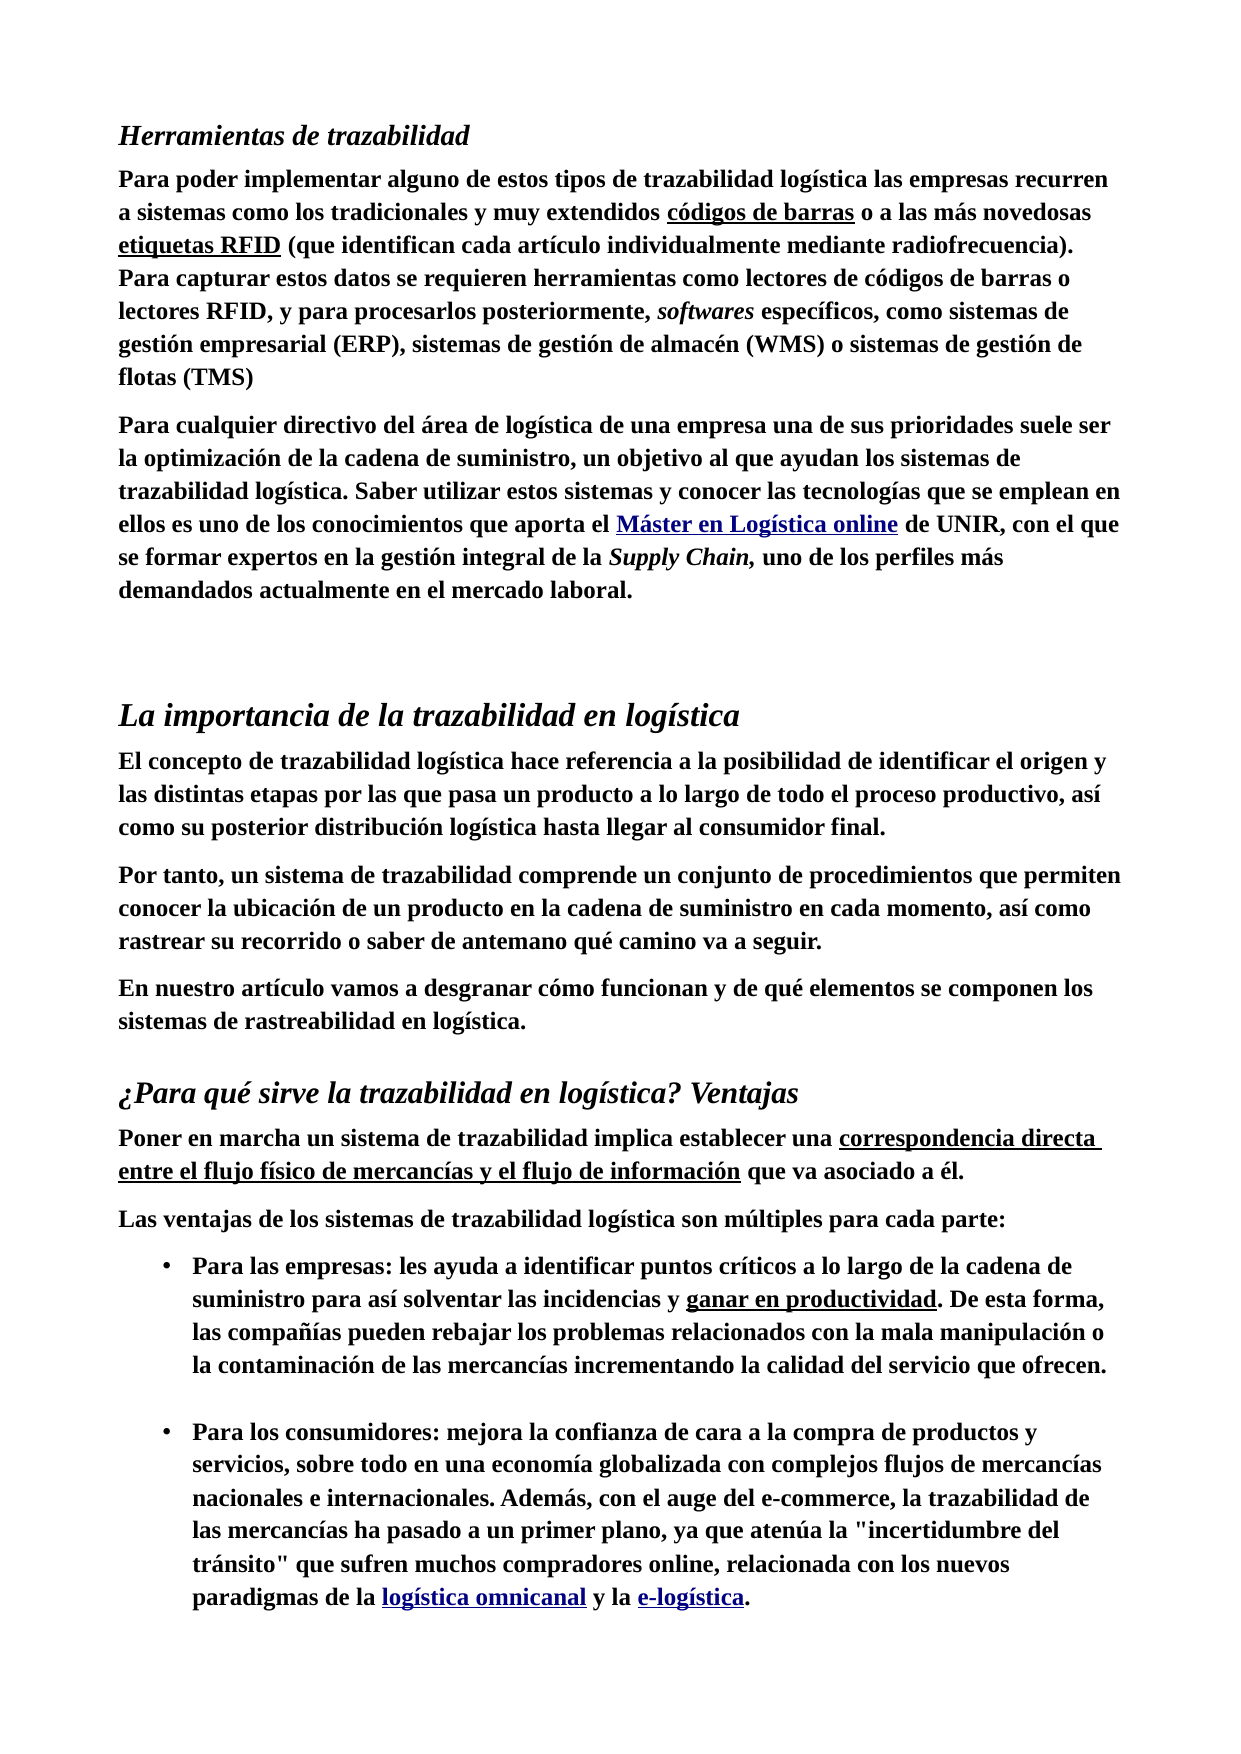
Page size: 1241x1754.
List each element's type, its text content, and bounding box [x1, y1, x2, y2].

subtitle ¿Para qué sirve la trazabilidad en logística? Ventajas [118, 1075, 1122, 1111]
text Para cualquier directivo del área de logística de una empresa una de sus prioridades suele ser la optimización de la cadena de suministro, un objetivo al que ayudan los sistemas de trazabilidad logística. Saber utilizar estos sistemas y conocer las tecnologías que se emplean en ellos es uno de los conocimientos que aporta el Máster en Logística online de UNIR, con el que se formar expertos en la gestión integral de la Supply Chain, uno de los perfiles más demandados actualmente en el mercado laboral. [118, 410, 1122, 604]
list Para las empresas: les ayuda a identificar puntos críticos a lo largo de la cadena de suministro para así solventar las incidencias y ganar en productividad. De esta forma, las compañías pueden rebajar los problemas relacionados con la mala manipulación o la contaminación de las mercancías incrementando la calidad del servicio que ofrecen. [162, 1251, 1122, 1379]
list Para los consumidores: mejora la confianza de cara a la compra de productos y servicios, sobre todo en una economía globalizada con complejos flujos de mercancías nacionales e internacionales. Además, con el auge del e-commerce, la trazabilidad de las mercancías ha pasado a un primer plano, ya que atenúa la "incertidumbre del tránsito" que sufren muchos compradores online, relacionada con los nuevos paradigmas de la logística omnicanal y la e-logística. [162, 1417, 1122, 1610]
text El concepto de trazabilidad logística hace referencia a la posibilidad de identificar el origen y las distintas etapas por las que pasa un producto a lo largo de todo el proceso productivo, así como su posterior distribución logística hasta llegar al consumidor final. [118, 746, 1122, 841]
subtitle Herramientas de trazabilidad [118, 118, 1122, 152]
text Para poder implementar alguno de estos tipos de trazabilidad logística las empresas recurren a sistemas como los tradicionales y muy extendidos códigos de barras o a las más novedosas etiquetas RFID (que identifican cada artículo individualmente mediante radiofrecuencia). Para capturar estos datos se requieren herramientas como lectores de códigos de barras o lectores RFID, y para procesarlos posteriormente, softwares específicos, como sistemas de gestión empresarial (ERP), sistemas de gestión de almacén (WMS) o sistemas de gestión de flotas (TMS) [118, 164, 1122, 391]
text Las ventajas de los sistemas de trazabilidad logística son múltiples para cada parte: [118, 1204, 1122, 1233]
text Por tanto, un sistema de trazabilidad comprende un conjunto de procedimientos que permiten conocer la ubicación de un producto en la cadena de suministro en cada momento, así como rastrear su recorrido o saber de antemano qué camino va a seguir. [118, 860, 1122, 954]
subtitle La importancia de la trazabilidad en logística [118, 695, 1122, 733]
text Poner en marcha un sistema de trazabilidad implica establecer una correspondencia directa entre el flujo físico de mercancías y el flujo de información que va asociado a él. [118, 1123, 1122, 1185]
text En nuestro artículo vamos a desgranar cómo funcionan y de qué elementos se componen los sistemas de rastreabilidad en logística. [118, 973, 1122, 1035]
